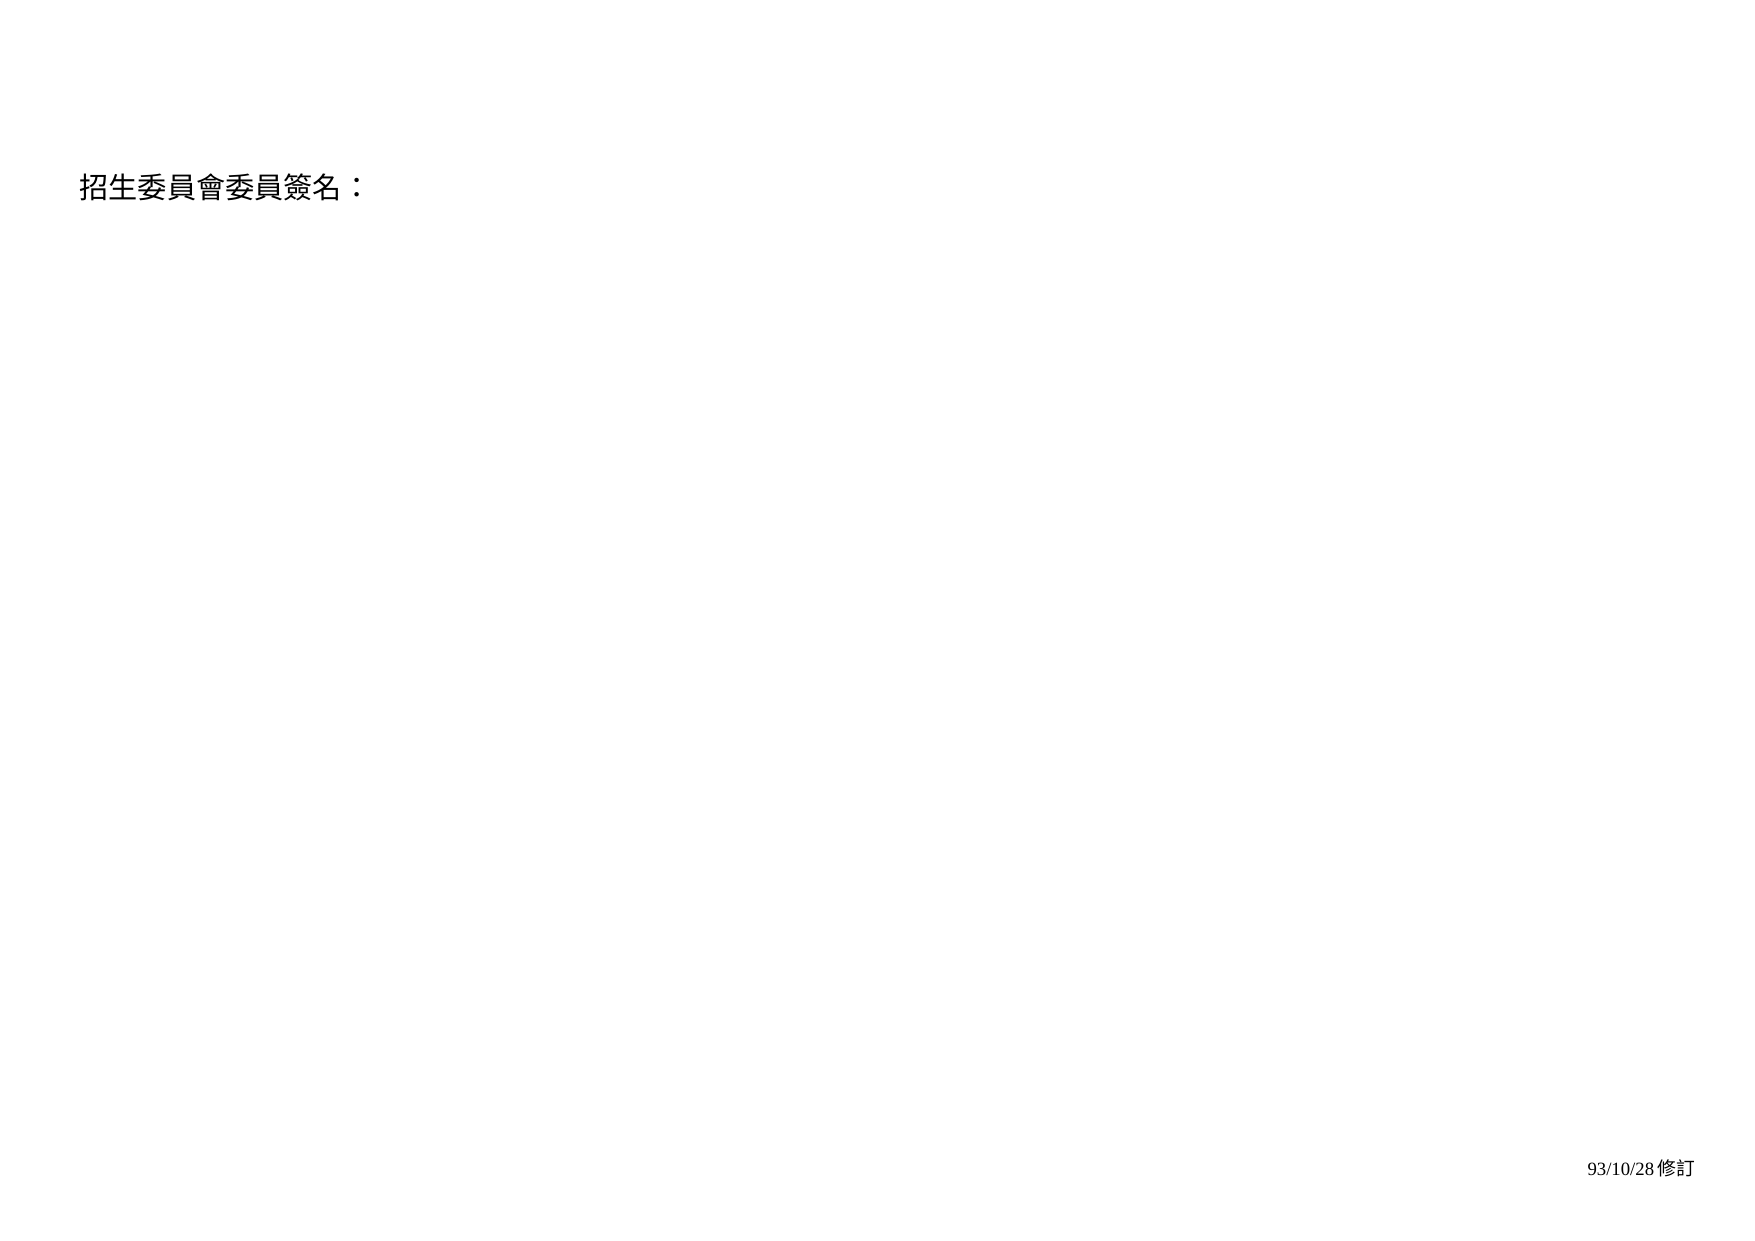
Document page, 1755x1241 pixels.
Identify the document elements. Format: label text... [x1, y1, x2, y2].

text 招生委員會委員簽名： [50, 164, 1695, 206]
